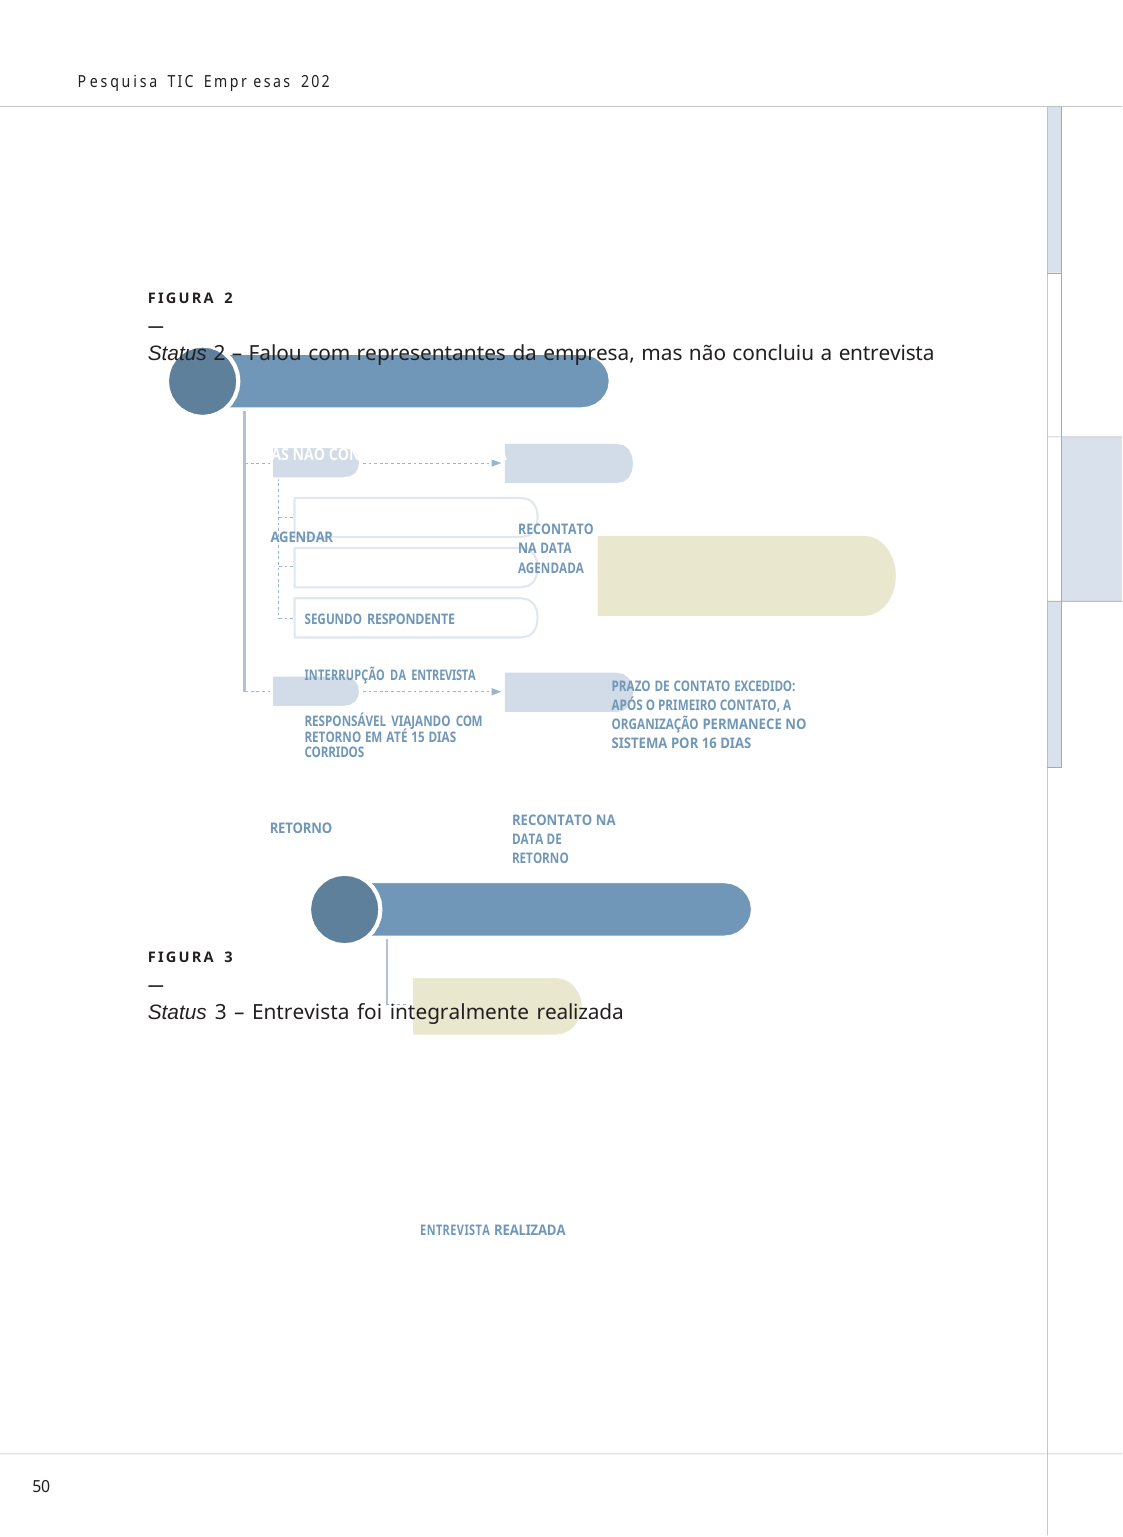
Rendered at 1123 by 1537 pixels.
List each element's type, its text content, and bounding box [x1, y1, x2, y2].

text RETORNO [133, 817, 332, 837]
text 2 [191, 420, 211, 464]
text — [148, 975, 386, 994]
text INTERRUPÇÃO DA ENTREVISTA [304, 665, 511, 685]
text RECONTATO NA DATA DE RETORNO [512, 810, 616, 868]
text [133, 527, 243, 547]
text FIGURA 2 [148, 288, 990, 308]
text RETORNO EM ATÉ 15 DIAS CORRIDOS [304, 730, 511, 761]
text FALOU COM REPRESENTANTES DA EMPRESA, MAS NÃO CONCLUIU A ENTREVISTA [258, 422, 557, 466]
text APÓS O PRIMEIRO CONTATO, A ORGANIZAÇÃO PERMANECE NO SISTEMA POR 16 DIAS [611, 695, 864, 753]
text RECONTATO NA DATA AGENDADA [518, 519, 612, 577]
text Status 3 – Entrevista foi integralmente realizada [148, 997, 408, 1025]
text 3 ENTREVISTA FOI INTEGRALMENTE REALIZADA [333, 1078, 990, 1145]
text [388, 975, 408, 994]
text [388, 947, 990, 967]
text Status 2 – Falou com representantes da empresa, mas não concluiu a entrevista [148, 338, 990, 367]
text Status 3 – Entrevista foi integralmente realizada [581, 997, 990, 1025]
text AGENDAR [246, 527, 333, 547]
text RESPONSÁVEL VIAJANDO COM [304, 714, 511, 730]
text [567, 975, 990, 994]
text FIGURA 3 [148, 947, 386, 967]
text PRAZO DE CONTATO EXCEDIDO: [630, 678, 990, 695]
text ENTREVISTA REALIZADA [133, 1220, 852, 1240]
text — [148, 316, 990, 336]
